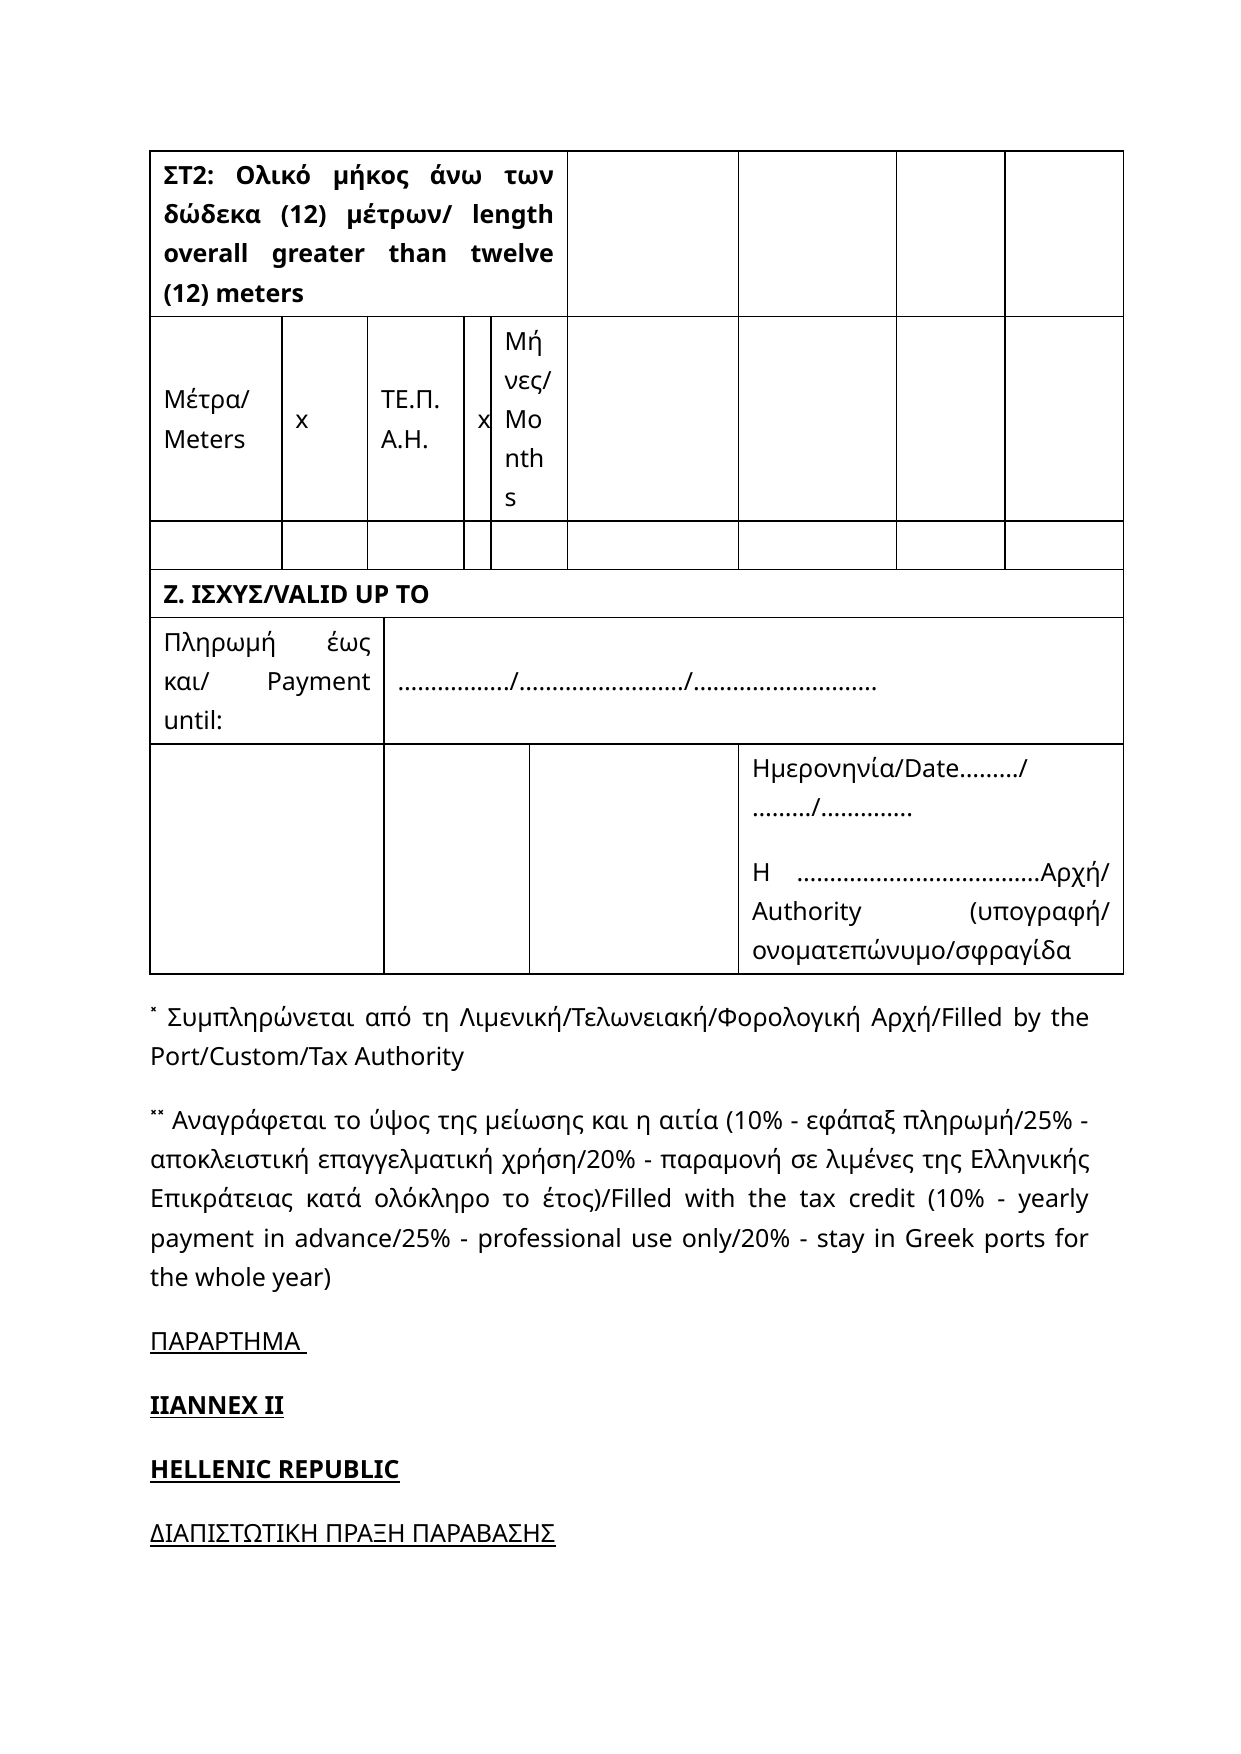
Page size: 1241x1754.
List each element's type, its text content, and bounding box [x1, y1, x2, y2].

table_cell [1006, 152, 1123, 316]
table_cell Πληρωμή έως και/ Payment until: [151, 618, 383, 743]
table_cell [739, 522, 896, 568]
text ΠΑΡΑΡΤΗΜΑ [150, 1324, 1090, 1358]
table_cell ……………../……………………./………………………. [385, 618, 1123, 743]
table_cell [568, 152, 738, 316]
table_cell [151, 522, 281, 568]
table_cell ΤΕ.Π.Α.Η. [368, 317, 463, 520]
table_cell [897, 522, 1004, 568]
table_cell [568, 317, 738, 520]
table_cell ΣΤ2: Ολικό μήκος άνω των δώδεκα (12) μέτρων/ length overall greater than twelve (12) meters [151, 152, 567, 316]
text ˟˟ Αναγράφεται το ύψος της μείωσης και η αιτία (10% - εφάπαξ πληρωμή/25% - αποκλειστική επαγγελματική χρήση/20% - παραμονή σε λιμένες της Ελληνικής Επικράτειας κατά ολόκληρο το έτος)/Filled with the tax credit (10% - yearly payment in advance/25% - professional use only/20% - stay in Greek ports for the whole year) [150, 1103, 1090, 1293]
table_cell [739, 317, 896, 520]
table_cell [897, 317, 1004, 520]
table_cell Μήνες/ Months [492, 317, 567, 520]
table_cell Μέτρα/Meters [151, 317, 281, 520]
table_cell x [283, 317, 367, 520]
table_cell [283, 522, 367, 568]
table_cell [385, 745, 529, 973]
text ΔΙΑΠΙΣΤΩΤΙΚΗ ΠΡΑΞΗ ΠΑΡΑΒΑΣΗΣ [150, 1516, 1090, 1550]
table_cell [897, 152, 1004, 316]
table_cell [568, 522, 738, 568]
text HELLENIC REPUBLIC [150, 1452, 1090, 1486]
table_cell [368, 522, 463, 568]
table_cell [530, 745, 738, 973]
table_cell Ζ. ΙΣΧΥΣ/VALID UP TO [151, 570, 1123, 617]
text ΙΙANNEX II [150, 1388, 1090, 1422]
table_cell [739, 152, 896, 316]
table_cell [1006, 522, 1123, 568]
table_cell [151, 745, 383, 973]
table_cell [465, 522, 490, 568]
table_cell [1006, 317, 1123, 520]
table_cell Ημερονηνία/Date………/………/………….. H ……………………………….Αρχή/ Authority (υπογραφή/ ονοματεπώνυμο/σφραγίδα [739, 745, 1123, 973]
table_cell [492, 522, 567, 568]
table_cell x [465, 317, 490, 520]
text ˟ Συμπληρώνεται από τη Λιμενική/Τελωνειακή/Φορολογική Αρχή/Filled by the Port/Custom/Tax Authority [150, 999, 1090, 1073]
